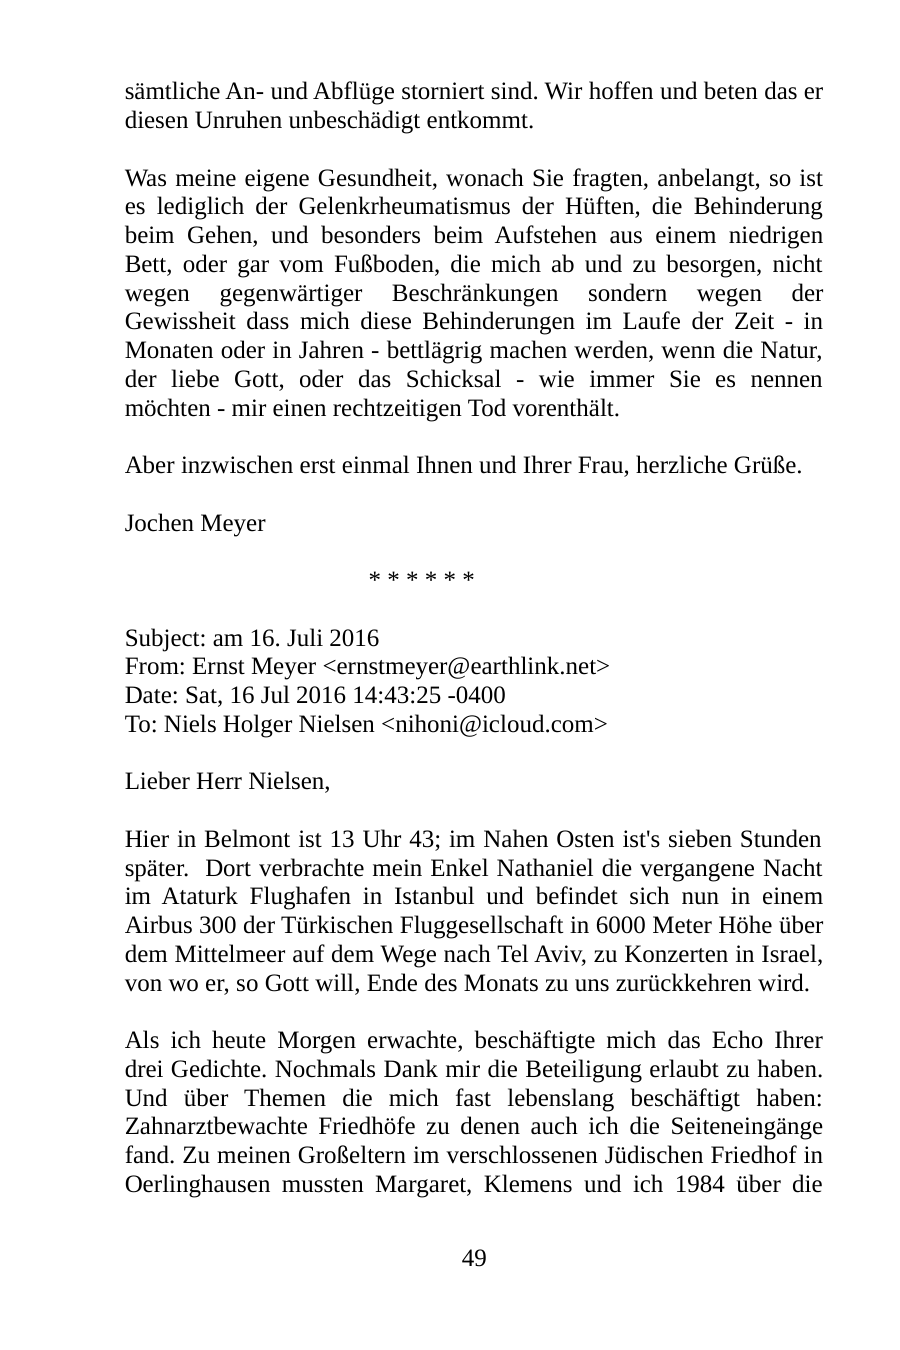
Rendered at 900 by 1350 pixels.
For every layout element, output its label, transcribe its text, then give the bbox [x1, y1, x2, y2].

text To: Niels Holger Nielsen <nihoni@icloud.com> [124, 709, 823, 738]
text Jochen Meyer [124, 508, 823, 536]
text Als ich heute Morgen erwachte, beschäftigte mich das Echo Ihrer drei Gedichte. Nochmals Dank mir die Beteiligung erlaubt zu haben. Und über Themen die mich fast lebenslang beschäftigt haben: Zahnarztbewachte Friedhöfe zu denen auch ich die Seiteneingänge fand. Zu meinen Großeltern im verschlossenen Jüdischen Friedhof in Oerlinghausen mussten Margaret, Klemens und ich 1984 über die [124, 1025, 823, 1198]
text Subject: am 16. Juli 2016 [124, 623, 823, 651]
text Was meine eigene Gesundheit, wonach Sie fragten, anbelangt, so ist es lediglich der Gelenkrheumatismus der Hüften, die Behinderung beim Gehen, und besonders beim Aufstehen aus einem niedrigen Bett, oder gar vom Fußboden, die mich ab und zu besorgen, nicht wegen gegenwärtiger Beschränkungen sondern wegen der Gewissheit dass mich diese Behinderungen im Laufe der Zeit - in Monaten oder in Jahren - bettlägrig machen werden, wenn die Natur, der liebe Gott, oder das Schicksal - wie immer Sie es nennen möchten - mir einen rechtzeitigen Tod vorenthält. [124, 163, 823, 421]
text Lieber Herr Nielsen, [124, 766, 823, 795]
text Date: Sat, 16 Jul 2016 14:43:25 -0400 [124, 680, 823, 709]
text sämtliche An- und Abflüge storniert sind. Wir hoffen und beten das er diesen Unruhen unbeschädigt entkommt. [124, 76, 823, 134]
text Aber inzwischen erst einmal Ihnen und Ihrer Frau, herzliche Grüße. [124, 450, 823, 479]
text Hier in Belmont ist 13 Uhr 43; im Nahen Osten ist's sieben Stunden später. Dort verbrachte mein Enkel Nathaniel die vergangene Nacht im Ataturk Flughafen in Istanbul und befindet sich nun in einem Airbus 300 der Türkischen Fluggesellschaft in 6000 Meter Höhe über dem Mittelmeer auf dem Wege nach Tel Aviv, zu Konzerten in Israel, von wo er, so Gott will, Ende des Monats zu uns zurückkehren wird. [124, 824, 823, 996]
text From: Ernst Meyer <ernstmeyer@earthlink.net> [124, 651, 823, 680]
text * * * * * * [124, 565, 823, 594]
